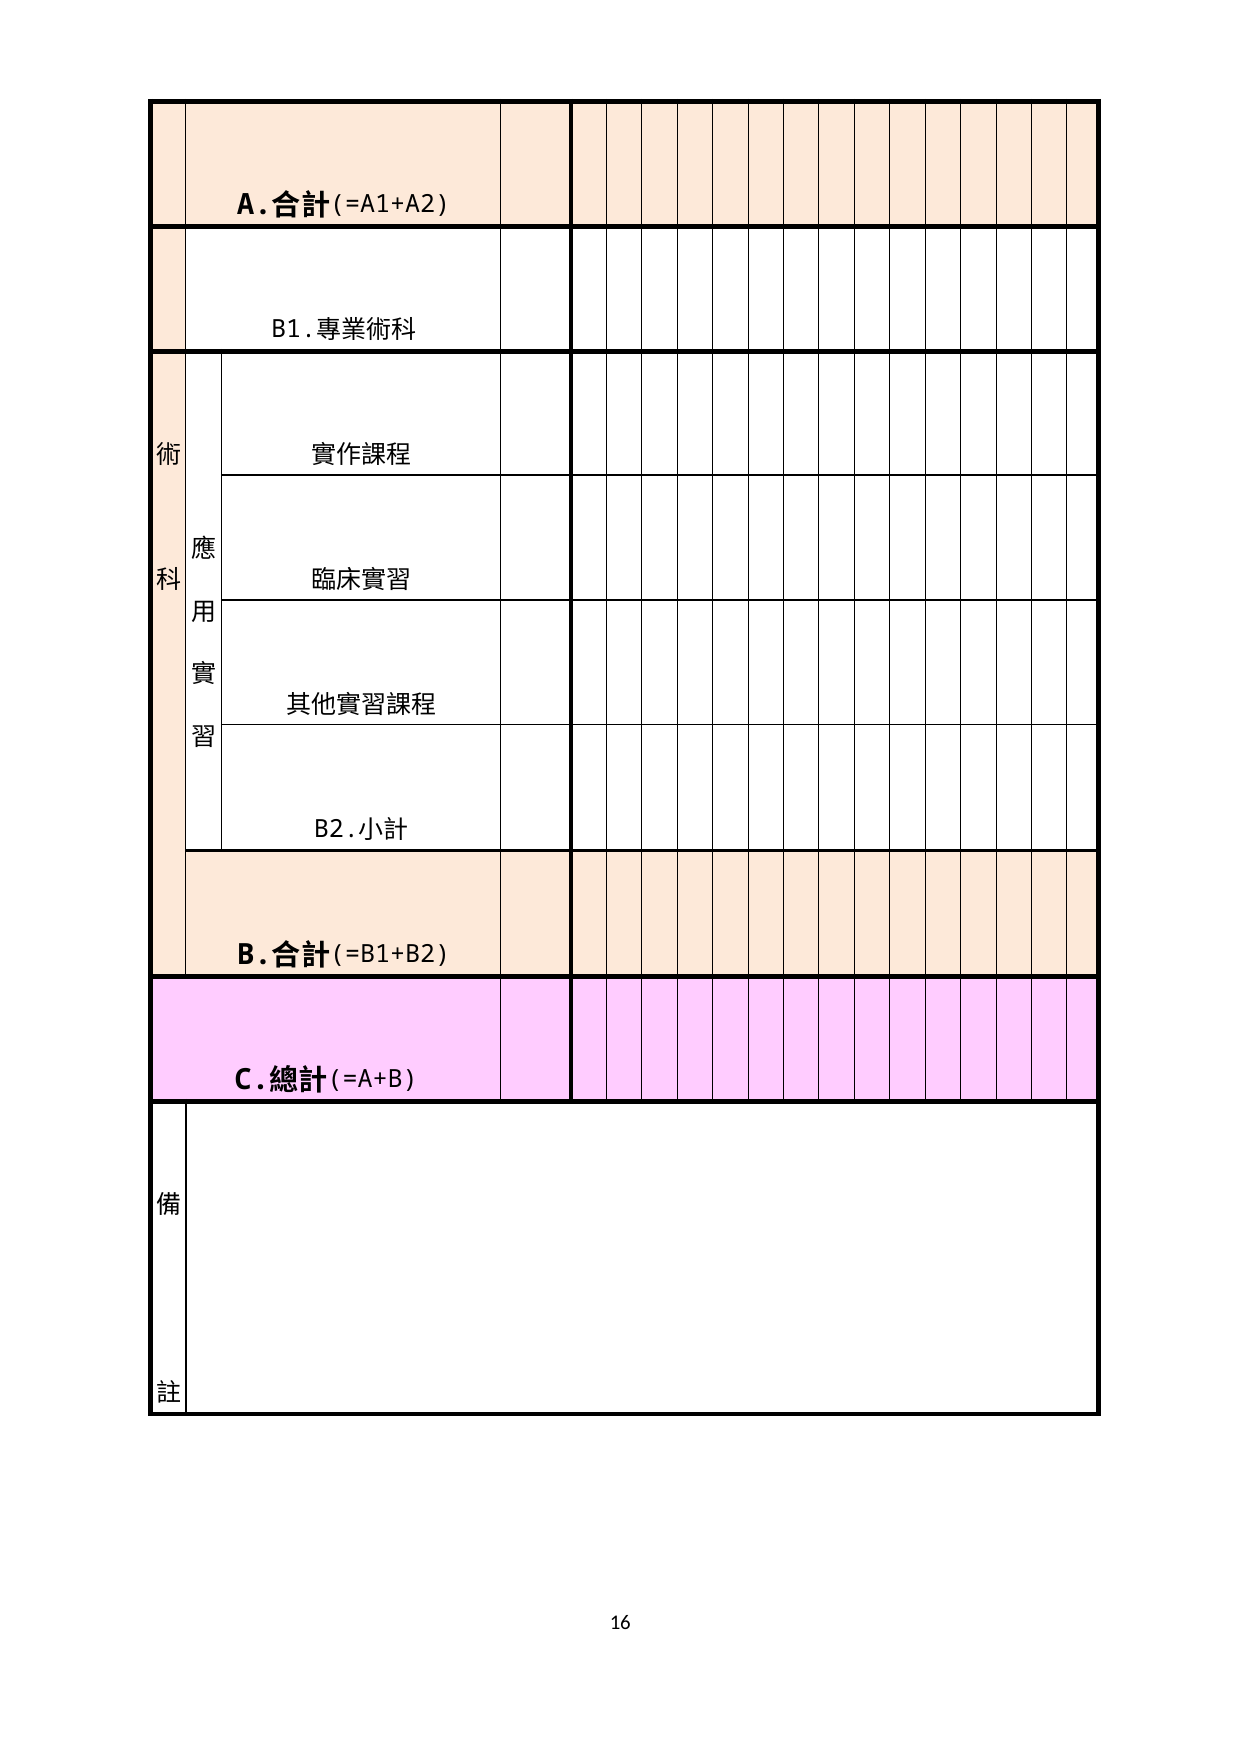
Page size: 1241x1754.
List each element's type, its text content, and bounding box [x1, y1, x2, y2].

table_cell [501, 104, 569, 224]
table_cell B.合計(=B1+B2) [186, 852, 500, 974]
table_cell [607, 979, 641, 1099]
table_cell [784, 725, 818, 849]
table_cell [784, 601, 818, 724]
table_cell [153, 229, 185, 349]
table_cell [713, 229, 748, 349]
table_cell [607, 725, 641, 849]
table_cell [961, 852, 996, 974]
table_cell [997, 601, 1031, 724]
table_cell [890, 229, 925, 349]
table_cell [749, 229, 783, 349]
table_cell [855, 476, 889, 599]
table_cell [678, 601, 712, 724]
table_cell [713, 601, 748, 724]
table_cell [607, 852, 641, 974]
table_cell [642, 104, 677, 224]
table_cell [642, 354, 677, 474]
table_cell [501, 476, 569, 599]
table_cell [749, 354, 783, 474]
table_cell [678, 852, 712, 974]
table_cell [607, 476, 641, 599]
table_cell [961, 476, 996, 599]
table_cell C.總計(=A+B) [153, 979, 500, 1099]
table_cell [1067, 979, 1096, 1099]
table_cell [1067, 601, 1096, 724]
table_cell [890, 725, 925, 849]
table_cell [678, 354, 712, 474]
table_cell [713, 476, 748, 599]
table_cell [961, 979, 996, 1099]
table_cell [819, 354, 854, 474]
table_cell 臨床實習 [222, 476, 500, 599]
table_cell [678, 229, 712, 349]
table_cell [501, 852, 569, 974]
table_cell [890, 476, 925, 599]
table_cell 術 科 [153, 354, 185, 974]
table_cell [501, 725, 569, 849]
table_cell [678, 725, 712, 849]
table_cell [642, 979, 677, 1099]
table_cell [1067, 354, 1096, 474]
table_cell [678, 979, 712, 1099]
table_cell [678, 104, 712, 224]
table_cell [153, 104, 185, 224]
table_cell [890, 852, 925, 974]
table_cell [784, 229, 818, 349]
table_cell [573, 601, 606, 724]
table_cell [890, 104, 925, 224]
table_cell [573, 725, 606, 849]
table_cell [607, 601, 641, 724]
table_cell [819, 104, 854, 224]
table_cell [926, 354, 960, 474]
table_cell 其他實習課程 [222, 601, 500, 724]
table_cell [749, 979, 783, 1099]
table_cell [501, 979, 569, 1099]
table_cell 實作課程 [222, 354, 500, 474]
table_cell [1032, 104, 1066, 224]
table_cell [1032, 229, 1066, 349]
table_cell [1067, 852, 1096, 974]
table_cell [784, 354, 818, 474]
table_cell [784, 852, 818, 974]
table_cell [501, 229, 569, 349]
table_cell [713, 979, 748, 1099]
table_cell B2.小計 [222, 725, 500, 849]
table_cell [997, 476, 1031, 599]
table_cell B1.專業術科 [186, 229, 500, 349]
table_cell [573, 104, 606, 224]
table_cell [1032, 979, 1066, 1099]
table_cell [890, 979, 925, 1099]
table_cell [713, 852, 748, 974]
table_cell [997, 725, 1031, 849]
table_cell [1032, 601, 1066, 724]
table_cell [819, 979, 854, 1099]
table_cell [573, 476, 606, 599]
table_cell [642, 476, 677, 599]
table_cell [926, 601, 960, 724]
table_cell [926, 725, 960, 849]
table_cell [749, 104, 783, 224]
table_cell [642, 725, 677, 849]
table_cell [501, 354, 569, 474]
table_cell [573, 979, 606, 1099]
table_cell [926, 476, 960, 599]
table_cell [961, 229, 996, 349]
table_cell [926, 979, 960, 1099]
table_cell [819, 601, 854, 724]
table_cell [1067, 476, 1096, 599]
table_cell [749, 852, 783, 974]
table_cell [926, 852, 960, 974]
table_cell [573, 229, 606, 349]
table_cell [890, 601, 925, 724]
table_cell [855, 354, 889, 474]
table_cell [997, 229, 1031, 349]
table_cell [855, 104, 889, 224]
table_cell [573, 852, 606, 974]
table_cell [713, 725, 748, 849]
table_cell 備 註 [153, 1104, 185, 1411]
table_cell [784, 104, 818, 224]
table_cell [713, 104, 748, 224]
table_cell [749, 601, 783, 724]
table_cell [1032, 852, 1066, 974]
table_cell [890, 354, 925, 474]
table_cell [855, 725, 889, 849]
table_cell [1067, 104, 1096, 224]
table_cell [997, 852, 1031, 974]
table_cell [573, 354, 606, 474]
table_cell [855, 229, 889, 349]
table_cell [926, 104, 960, 224]
table_cell [642, 601, 677, 724]
table_cell [997, 354, 1031, 474]
table_cell [749, 476, 783, 599]
table_cell 應用實習 [186, 354, 221, 849]
table_cell [187, 1104, 1096, 1411]
table_cell [713, 354, 748, 474]
table_cell [784, 476, 818, 599]
table_cell A.合計(=A1+A2) [186, 104, 500, 224]
table_cell [784, 979, 818, 1099]
table_cell [678, 476, 712, 599]
table_cell [1032, 476, 1066, 599]
table_cell [1067, 229, 1096, 349]
table_cell [855, 852, 889, 974]
table_cell [961, 104, 996, 224]
table_cell [819, 725, 854, 849]
table_cell [997, 979, 1031, 1099]
table_cell [855, 979, 889, 1099]
table_cell [607, 354, 641, 474]
table_cell [855, 601, 889, 724]
table_cell [749, 725, 783, 849]
table_cell [1032, 354, 1066, 474]
table_cell [642, 229, 677, 349]
table_cell [819, 476, 854, 599]
table_cell [926, 229, 960, 349]
table_cell [1032, 725, 1066, 849]
table_cell [501, 601, 569, 724]
table_cell [819, 229, 854, 349]
table_cell [607, 104, 641, 224]
table_cell [607, 229, 641, 349]
table_cell [1067, 725, 1096, 849]
table_cell [961, 725, 996, 849]
table_cell [961, 354, 996, 474]
table_cell [997, 104, 1031, 224]
table_cell [642, 852, 677, 974]
table_cell [819, 852, 854, 974]
table_cell [961, 601, 996, 724]
